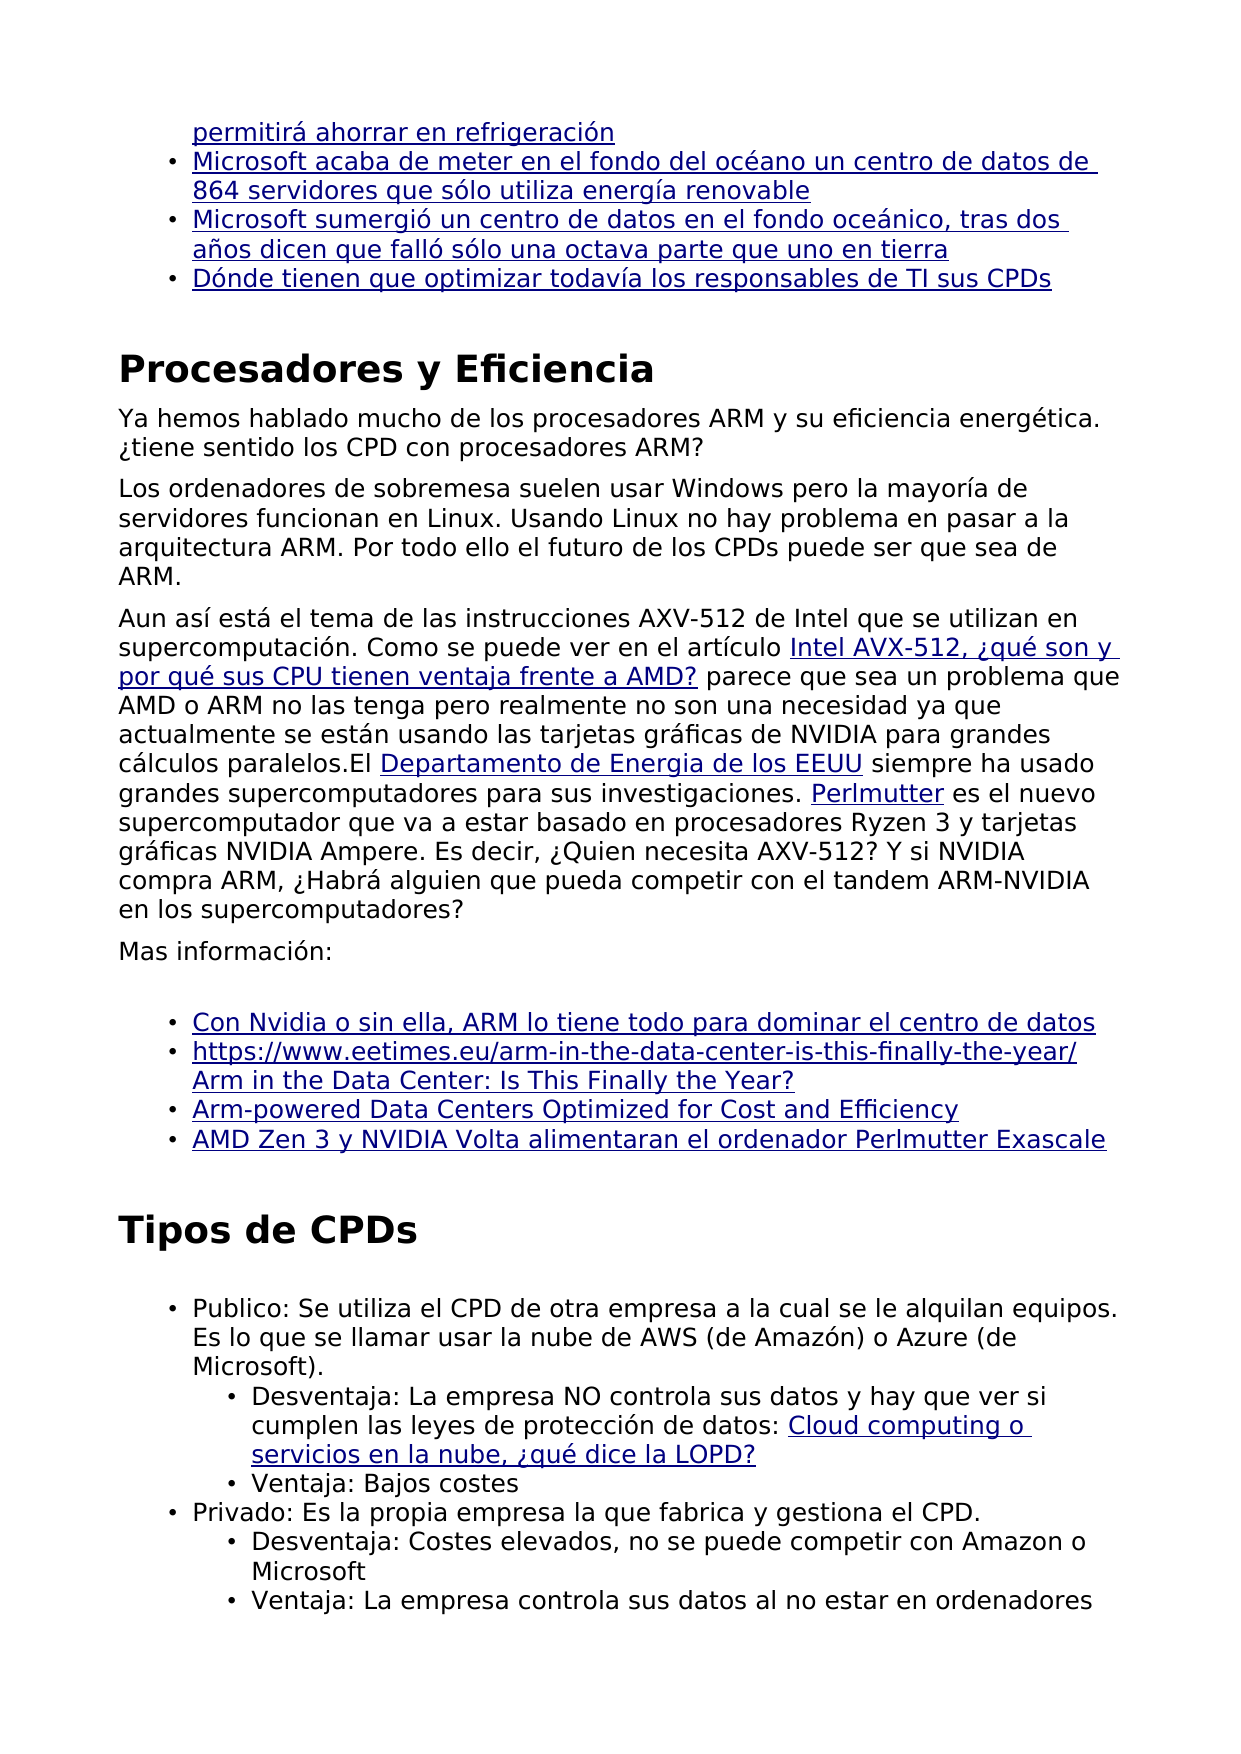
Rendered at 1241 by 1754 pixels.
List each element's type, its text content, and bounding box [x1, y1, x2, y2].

text Los ordenadores de sobremesa suelen usar Windows pero la mayoría de servidores funcionan en Linux. Usando Linux no hay problema en pasar a la arquitectura ARM. Por todo ello el futuro de los CPDs puede ser que sea de ARM. [118, 474, 1122, 591]
list Microsoft acaba de meter en el fondo del océano un centro de datos de 864 servidores que sólo utiliza energía renovable [177, 147, 1122, 206]
text Aun así está el tema de las instrucciones AXV-512 de Intel que se utilizan en supercomputación. Como se puede ver en el artículo Intel AVX-512, ¿qué son y por qué sus CPU tienen ventaja frente a AMD? parece que sea un problema que AMD o ARM no las tenga pero realmente no son una necesidad ya que actualmente se están usando las tarjetas gráficas de NVIDIA para grandes cálculos paralelos.El Departamento de Energia de los EEUU siempre ha usado grandes supercomputadores para sus investigaciones. Perlmutter es el nuevo supercomputador que va a estar basado en procesadores Ryzen 3 y tarjetas gráficas NVIDIA Ampere. Es decir, ¿Quien necesita AXV-512? Y si NVIDIA compra ARM, ¿Habrá alguien que pueda competir con el tandem ARM-NVIDIA en los supercomputadores? [118, 604, 1122, 924]
list https://www.eetimes.eu/arm-in-the-data-center-is-this-finally-the-year/Arm in the Data Center: Is This Finally the Year? [177, 1037, 1122, 1096]
subtitle Procesadores y Eficiencia [118, 348, 1122, 391]
text Mas información: [118, 937, 1122, 966]
list permitirá ahorrar en refrigeración [177, 118, 1122, 147]
list Privado: Es la propia empresa la que fabrica y gestiona el CPD. [177, 1498, 1122, 1527]
list Dónde tienen que optimizar todavía los responsables de TI sus CPDs [177, 264, 1122, 293]
list Ventaja: La empresa controla sus datos al no estar en ordenadores [236, 1586, 1122, 1615]
list AMD Zen 3 y NVIDIA Volta alimentaran el ordenador Perlmutter Exascale [177, 1125, 1122, 1154]
text Ya hemos hablado mucho de los procesadores ARM y su eficiencia energética. ¿tiene sentido los CPD con procesadores ARM? [118, 404, 1122, 462]
list Desventaja: Costes elevados, no se puede competir con Amazon o Microsoft [236, 1527, 1122, 1586]
list Arm-powered Data Centers Optimized for Cost and Efficiency [177, 1096, 1122, 1125]
list Publico: Se utiliza el CPD de otra empresa a la cual se le alquilan equipos. Es lo que se llamar usar la nube de AWS (de Amazón) o Azure (de Microsoft). [177, 1294, 1122, 1382]
list Microsoft sumergió un centro de datos en el fondo oceánico, tras dos años dicen que falló sólo una octava parte que uno en tierra [177, 206, 1122, 264]
subtitle Tipos de CPDs [118, 1208, 1122, 1252]
list Con Nvidia o sin ella, ARM lo tiene todo para dominar el centro de datos [177, 1008, 1122, 1037]
list Ventaja: Bajos costes [236, 1469, 1122, 1498]
list Desventaja: La empresa NO controla sus datos y hay que ver si cumplen las leyes de protección de datos: Cloud computing o servicios en la nube, ¿qué dice la LOPD? [236, 1382, 1122, 1469]
